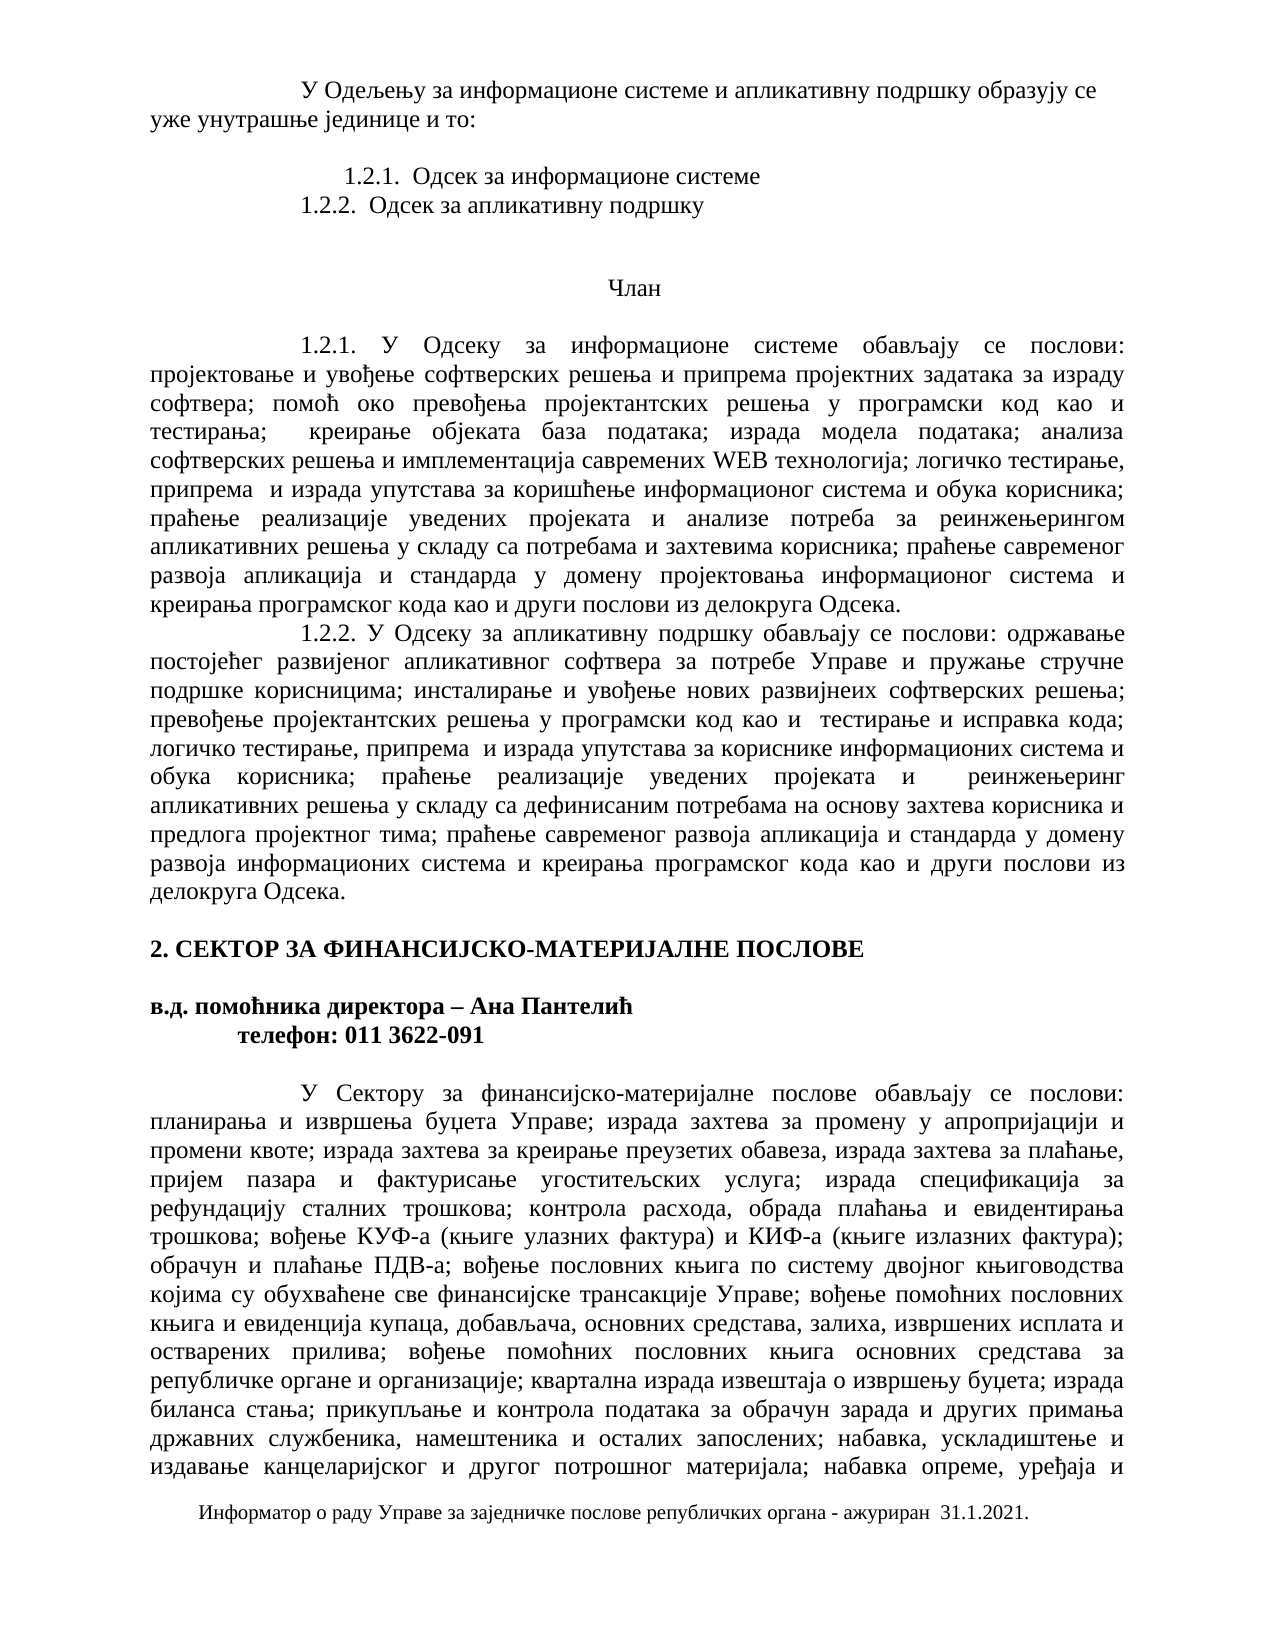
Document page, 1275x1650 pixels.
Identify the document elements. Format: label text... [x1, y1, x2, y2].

text У Одељењу за информационе системе и апликативну подршку образују се уже унутрашње јединице и то: [150, 75, 1125, 132]
text в.д. помоћника директора – Ана Пантелић [150, 991, 1125, 1020]
text 2. СЕКТОР ЗА ФИНАНСИЈСКО-МАТЕРИЈАЛНЕ ПОСЛОВЕ [150, 934, 1125, 963]
text Члан [150, 273, 1125, 301]
text телефон: 011 3622-091 [150, 1020, 1125, 1049]
text 1.2.1. У Одсеку за информационе системе обављају се послови: пројектовање и увођење софтверских решења и припрема пројектних задатака за израду софтвера; помоћ око превођења пројектантских решења у програмски код као и тестирања; креирање објеката база података; израда модела података; анализа софтверских решења и имплементација савремених WEB технологија; логичко тестирање, припрема и израда упутстава за коришћење информационог система и обука корисника; праћење реализације уведених пројеката и анализе потреба за реинжењерингом апликативних решења у складу са потребама и захтевима корисника; праћење савременог развоја апликација и стандарда у домену пројектовања информационог система и креирања програмског кода као и други послови из делокруга Одсека. [150, 330, 1125, 618]
text 1.2.2. Одсек за апликативну подршку [150, 190, 1125, 219]
text У Сектору за финансијско-материјалне послове обављају се послови: планирања и извршења буџета Управе; израда захтева за промену у апропријацији и промени квоте; израда захтева за креирање преузетих обавеза, израда захтева за плаћање, пријем пазара и фактурисање угоститељских услуга; израда спецификација за рефундацију сталних трошкова; контрола расхода, обрада плаћања и евидентирања трошкова; вођење КУФ-а (књиге улазних фактура) и КИФ-а (књиге излазних фактура); обрачун и плаћање ПДВ-а; вођење пословних књига по систему двојног књиговодства којима су обухваћене све финансијске трансакције Управе; вођење помоћних пословних књига и евиденција купаца, добављача, основних средстава, залиха, извршених исплата и остварених прилива; вођење помоћних пословних књига основних средстава за републичке органе и организације; квартална израда извештаја о извршењу буџета; израда биланса стања; прикупљање и контрола података за обрачун зарада и других примања државних службеника, намештеника и осталих запослених; набавка, ускладиштење и издавање канцеларијског и другог потрошног материјала; набавка опреме, уређаја и [150, 1078, 1125, 1480]
text 1.2.1. Одсек за информационе системе [194, 161, 1125, 190]
text 1.2.2. У Одсеку за апликативну подршку обављају се послови: одржавање постојећег развијеног апликативног софтвера за потребе Управе и пружање стручне подршке корисницима; инсталирање и увођење нових развијнеих софтверских решења; превођење пројектантских решења у програмски код као и тестирање и исправка кода; логичко тестирање, припрема и израда упутстава за кориснике информационих система и обука корисника; праћење реализације уведених пројеката и реинжењеринг апликативних решења у складу са дефинисаним потребама на основу захтева корисника и предлога пројектног тима; праћење савременог развоја апликација и стандарда у домену развоја информационих система и креирања програмског кода као и други послови из делокруга Одсека. [150, 618, 1125, 905]
